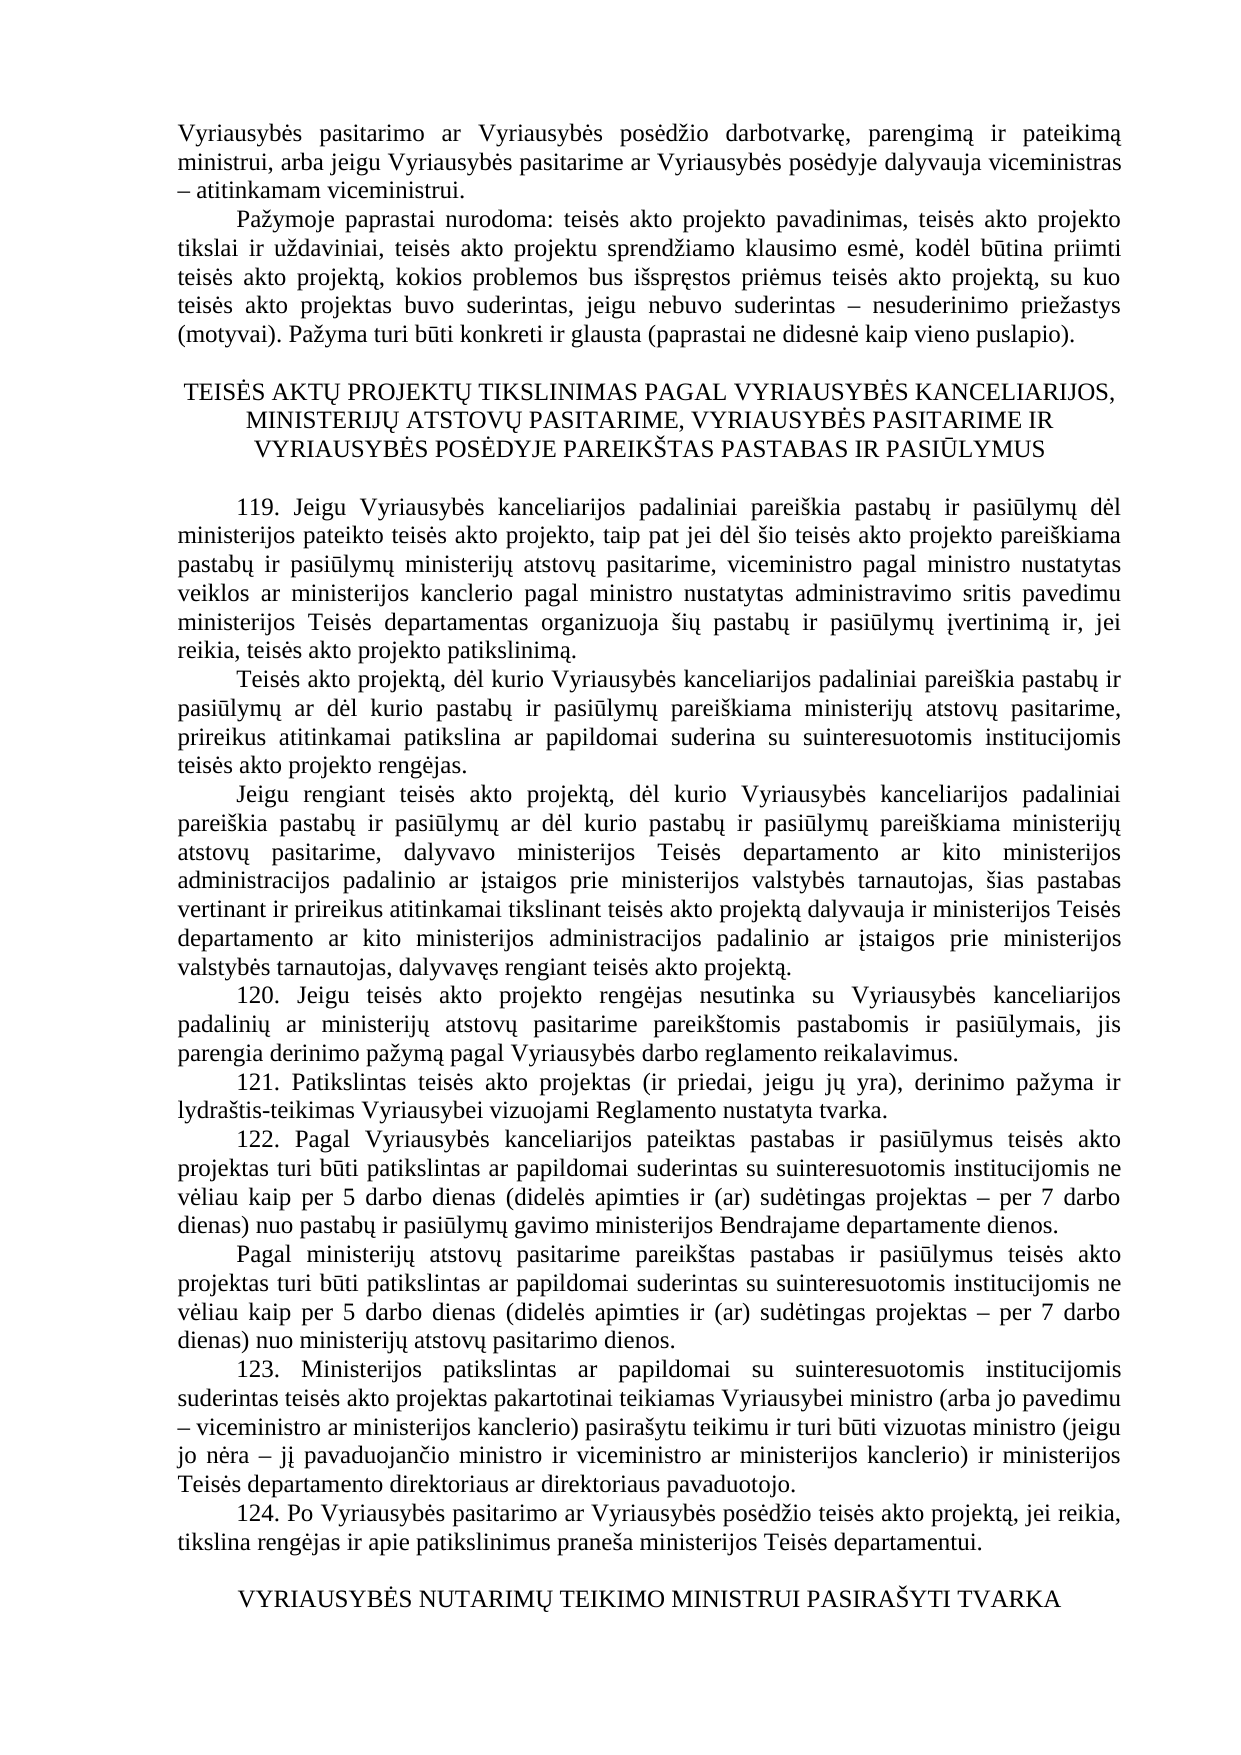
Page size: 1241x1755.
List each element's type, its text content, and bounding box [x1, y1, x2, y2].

text TEISĖS AKTŲ PROJEKTŲ TIKSLINIMAS PAGAL VYRIAUSYBĖS KANCELIARIJOS, MINISTERIJŲ ATSTOVŲ PASITARIME, VYRIAUSYBĖS PASITARIME IR VYRIAUSYBĖS POSĖDYJE PAREIKŠTAS PASTABAS IR PASIŪLYMUS [177, 377, 1122, 463]
text 119. Jeigu Vyriausybės kanceliarijos padaliniai pareiškia pastabų ir pasiūlymų dėl ministerijos pateikto teisės akto projekto, taip pat jei dėl šio teisės akto projekto pareiškiama pastabų ir pasiūlymų ministerijų atstovų pasitarime, viceministro pagal ministro nustatytas veiklos ar ministerijos kanclerio pagal ministro nustatytas administravimo sritis pavedimu ministerijos Teisės departamentas organizuoja šių pastabų ir pasiūlymų įvertinimą ir, jei reikia, teisės akto projekto patikslinimą. [177, 492, 1122, 664]
text 121. Patikslintas teisės akto projektas (ir priedai, jeigu jų yra), derinimo pažyma ir lydraštis-teikimas Vyriausybei vizuojami Reglamento nustatyta tvarka. [177, 1067, 1122, 1124]
text Vyriausybės pasitarimo ar Vyriausybės posėdžio darbotvarkę, parengimą ir pateikimą ministrui, arba jeigu Vyriausybės pasitarime ar Vyriausybės posėdyje dalyvauja viceministras – atitinkamam viceministrui. [177, 118, 1122, 204]
text 123. Ministerijos patikslintas ar papildomai su suinteresuotomis institucijomis suderintas teisės akto projektas pakartotinai teikiamas Vyriausybei ministro (arba jo pavedimu – viceministro ar ministerijos kanclerio) pasirašytu teikimu ir turi būti vizuotas ministro (jeigu jo nėra – jį pavaduojančio ministro ir viceministro ar ministerijos kanclerio) ir ministerijos Teisės departamento direktoriaus ar direktoriaus pavaduotojo. [177, 1354, 1122, 1498]
text Teisės akto projektą, dėl kurio Vyriausybės kanceliarijos padaliniai pareiškia pastabų ir pasiūlymų ar dėl kurio pastabų ir pasiūlymų pareiškiama ministerijų atstovų pasitarime, prireikus atitinkamai patikslina ar papildomai suderina su suinteresuotomis institucijomis teisės akto projekto rengėjas. [177, 664, 1122, 779]
text Pažymoje paprastai nurodoma: teisės akto projekto pavadinimas, teisės akto projekto tikslai ir uždaviniai, teisės akto projektu sprendžiamo klausimo esmė, kodėl būtina priimti teisės akto projektą, kokios problemos bus išspręstos priėmus teisės akto projektą, su kuo teisės akto projektas buvo suderintas, jeigu nebuvo suderintas – nesuderinimo priežastys (motyvai). Pažyma turi būti konkreti ir glausta (paprastai ne didesnė kaip vieno puslapio). [177, 204, 1122, 348]
text VYRIAUSYBĖS NUTARIMŲ TEIKIMO MINISTRUI PASIRAŠYTI TVARKA [177, 1584, 1122, 1613]
text 124. Po Vyriausybės pasitarimo ar Vyriausybės posėdžio teisės akto projektą, jei reikia, tikslina rengėjas ir apie patikslinimus praneša ministerijos Teisės departamentui. [177, 1498, 1122, 1556]
text 120. Jeigu teisės akto projekto rengėjas nesutinka su Vyriausybės kanceliarijos padalinių ar ministerijų atstovų pasitarime pareikštomis pastabomis ir pasiūlymais, jis parengia derinimo pažymą pagal Vyriausybės darbo reglamento reikalavimus. [177, 981, 1122, 1067]
text 122. Pagal Vyriausybės kanceliarijos pateiktas pastabas ir pasiūlymus teisės akto projektas turi būti patikslintas ar papildomai suderintas su suinteresuotomis institucijomis ne vėliau kaip per 5 darbo dienas (didelės apimties ir (ar) sudėtingas projektas – per 7 darbo dienas) nuo pastabų ir pasiūlymų gavimo ministerijos Bendrajame departamente dienos. [177, 1124, 1122, 1239]
text Pagal ministerijų atstovų pasitarime pareikštas pastabas ir pasiūlymus teisės akto projektas turi būti patikslintas ar papildomai suderintas su suinteresuotomis institucijomis ne vėliau kaip per 5 darbo dienas (didelės apimties ir (ar) sudėtingas projektas – per 7 darbo dienas) nuo ministerijų atstovų pasitarimo dienos. [177, 1239, 1122, 1354]
text Jeigu rengiant teisės akto projektą, dėl kurio Vyriausybės kanceliarijos padaliniai pareiškia pastabų ir pasiūlymų ar dėl kurio pastabų ir pasiūlymų pareiškiama ministerijų atstovų pasitarime, dalyvavo ministerijos Teisės departamento ar kito ministerijos administracijos padalinio ar įstaigos prie ministerijos valstybės tarnautojas, šias pastabas vertinant ir prireikus atitinkamai tikslinant teisės akto projektą dalyvauja ir ministerijos Teisės departamento ar kito ministerijos administracijos padalinio ar įstaigos prie ministerijos valstybės tarnautojas, dalyvavęs rengiant teisės akto projektą. [177, 779, 1122, 981]
